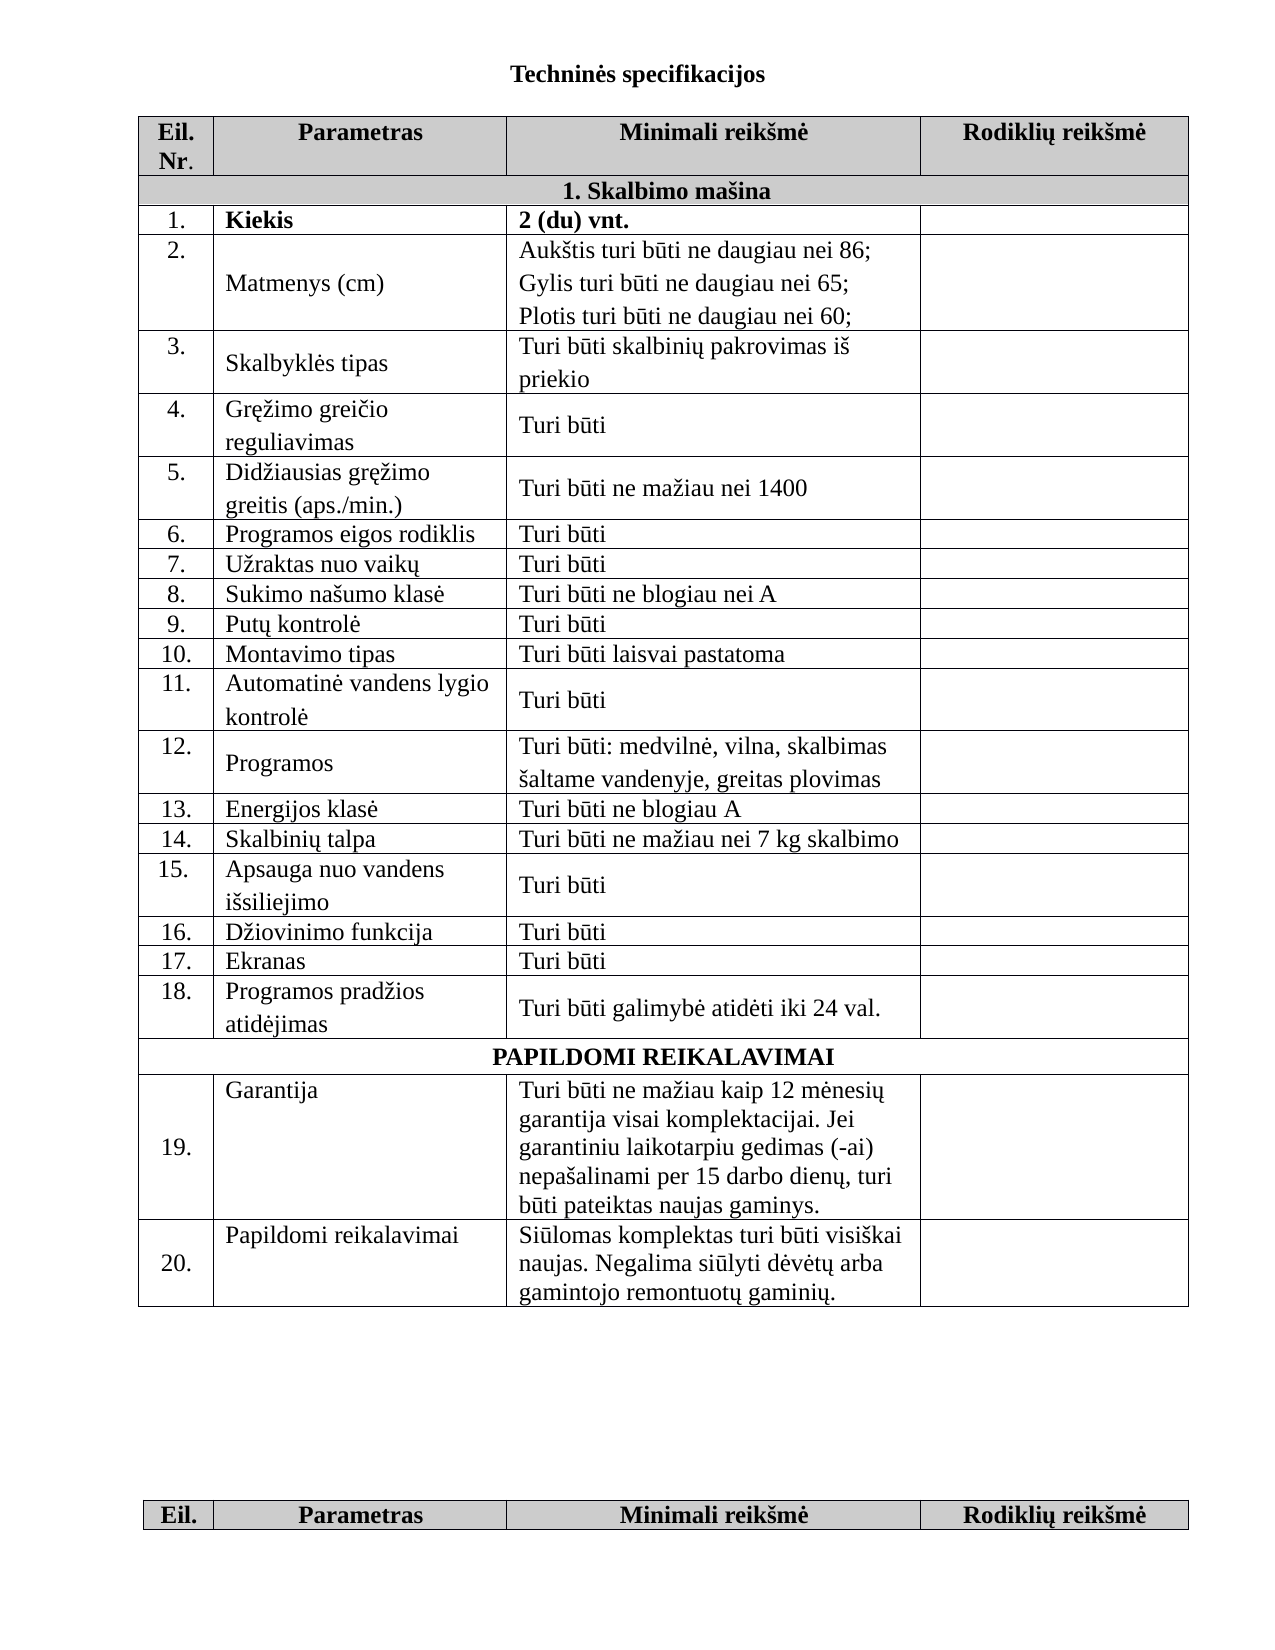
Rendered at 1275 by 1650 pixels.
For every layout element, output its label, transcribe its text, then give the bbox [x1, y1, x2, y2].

table_cell 15. [139, 854, 213, 916]
table_cell Siūlomas komplektas turi būti visiškai naujas. Negalima siūlyti dėvėtų arba gamintojo remontuotų gaminių. [507, 1220, 920, 1306]
table_cell Turi būti ne blogiau nei A [507, 579, 920, 608]
table_cell Turi būti ne mažiau nei 7 kg skalbimo [507, 824, 920, 853]
table_cell [921, 639, 1188, 667]
table_cell Turi būti ne mažiau kaip 12 mėnesių garantija visai komplektacijai. Jei garantiniu laikotarpiu gedimas (-ai) nepašalinami per 15 darbo dienų, turi būti pateiktas naujas gaminys. [507, 1075, 920, 1219]
table_cell 8. [139, 579, 213, 608]
table_cell Užraktas nuo vaikų [214, 549, 506, 578]
table_cell [921, 794, 1188, 823]
table_cell 7. [139, 549, 213, 578]
table_cell 18. [139, 976, 213, 1038]
table_cell 17. [139, 946, 213, 975]
table_cell 10. [139, 639, 213, 667]
table_cell Turi būti skalbinių pakrovimas iš priekio [507, 331, 920, 393]
table_cell Ekranas [214, 946, 506, 975]
table_cell [921, 824, 1188, 853]
table_cell 2. [139, 235, 213, 330]
table_cell [921, 331, 1188, 393]
table_cell 14. [139, 824, 213, 853]
table_cell Programos pradžios atidėjimas [214, 976, 506, 1038]
table_cell 5. [139, 457, 213, 518]
table_cell 12. [139, 731, 213, 793]
table_cell Putų kontrolė [214, 609, 506, 638]
table_cell Montavimo tipas [214, 639, 506, 667]
table_cell Turi būti [507, 669, 920, 730]
table_cell 13. [139, 794, 213, 823]
table_cell 1. Skalbimo mašina [139, 176, 1188, 204]
table_cell Kiekis [214, 206, 506, 234]
table_cell Turi būti [507, 394, 920, 456]
table_header Parametras [214, 117, 506, 175]
table_cell Energijos klasė [214, 794, 506, 823]
table_cell [921, 520, 1188, 548]
table_cell [921, 579, 1188, 608]
table_cell [921, 731, 1188, 793]
table_cell 3. [139, 331, 213, 393]
table_cell Programos [214, 731, 506, 793]
table_cell [921, 549, 1188, 578]
table_cell 6. [139, 520, 213, 548]
table_header Parametras [214, 1501, 506, 1529]
table_header Rodiklių reikšmė [921, 1501, 1188, 1529]
table_cell 2 (du) vnt. [507, 206, 920, 234]
table_header Minimali reikšmė [507, 117, 920, 175]
table_cell Papildomi reikalavimai [214, 1220, 506, 1306]
table_cell [921, 1075, 1188, 1219]
table_cell [921, 976, 1188, 1038]
table_cell Turi būti: medvilnė, vilna, skalbimas šaltame vandenyje, greitas plovimas [507, 731, 920, 793]
table_cell Programos eigos rodiklis [214, 520, 506, 548]
table_cell Skalbinių talpa [214, 824, 506, 853]
table_cell Turi būti [507, 854, 920, 916]
table_cell [921, 394, 1188, 456]
table_cell [921, 917, 1188, 945]
table_cell Turi būti laisvai pastatoma [507, 639, 920, 667]
text Techninės specifikacijos [150, 59, 1125, 87]
table_cell 9. [139, 609, 213, 638]
table_cell Turi būti [507, 946, 920, 975]
table_cell [921, 946, 1188, 975]
table_header Rodiklių reikšmė [921, 117, 1188, 175]
table_cell [921, 1220, 1188, 1306]
table_cell Džiovinimo funkcija [214, 917, 506, 945]
table_cell 20. [139, 1220, 213, 1306]
table_cell Turi būti [507, 549, 920, 578]
table_cell Turi būti ne mažiau nei 1400 [507, 457, 920, 518]
table_cell [921, 457, 1188, 518]
table_cell Turi būti [507, 520, 920, 548]
table_cell [921, 235, 1188, 330]
table_cell Matmenys (cm) [214, 235, 506, 330]
table_cell Gręžimo greičio reguliavimas [214, 394, 506, 456]
table_cell [921, 669, 1188, 730]
table_cell Turi būti [507, 609, 920, 638]
table_cell Aukštis turi būti ne daugiau nei 86; Gylis turi būti ne daugiau nei 65; Plotis turi būti ne daugiau nei 60; [507, 235, 920, 330]
table_cell 4. [139, 394, 213, 456]
table_cell Skalbyklės tipas [214, 331, 506, 393]
table_cell Turi būti [507, 917, 920, 945]
table_cell 1. [139, 206, 213, 234]
table_cell PAPILDOMI REIKALAVIMAI [139, 1039, 1188, 1074]
table_header Eil. Nr. [139, 117, 213, 175]
table_header Eil. [144, 1501, 213, 1529]
table_cell Sukimo našumo klasė [214, 579, 506, 608]
table_cell Turi būti galimybė atidėti iki 24 val. [507, 976, 920, 1038]
table_cell [921, 609, 1188, 638]
table_cell Didžiausias gręžimo greitis (aps./min.) [214, 457, 506, 518]
table_cell 11. [139, 669, 213, 730]
table_cell Apsauga nuo vandens išsiliejimo [214, 854, 506, 916]
table_cell 16. [139, 917, 213, 945]
table_cell Automatinė vandens lygio kontrolė [214, 669, 506, 730]
table_header Minimali reikšmė [507, 1501, 920, 1529]
table_cell [921, 854, 1188, 916]
table_cell Garantija [214, 1075, 506, 1219]
table_cell [921, 206, 1188, 234]
table_cell 19. [139, 1075, 213, 1219]
table_cell Turi būti ne blogiau A [507, 794, 920, 823]
